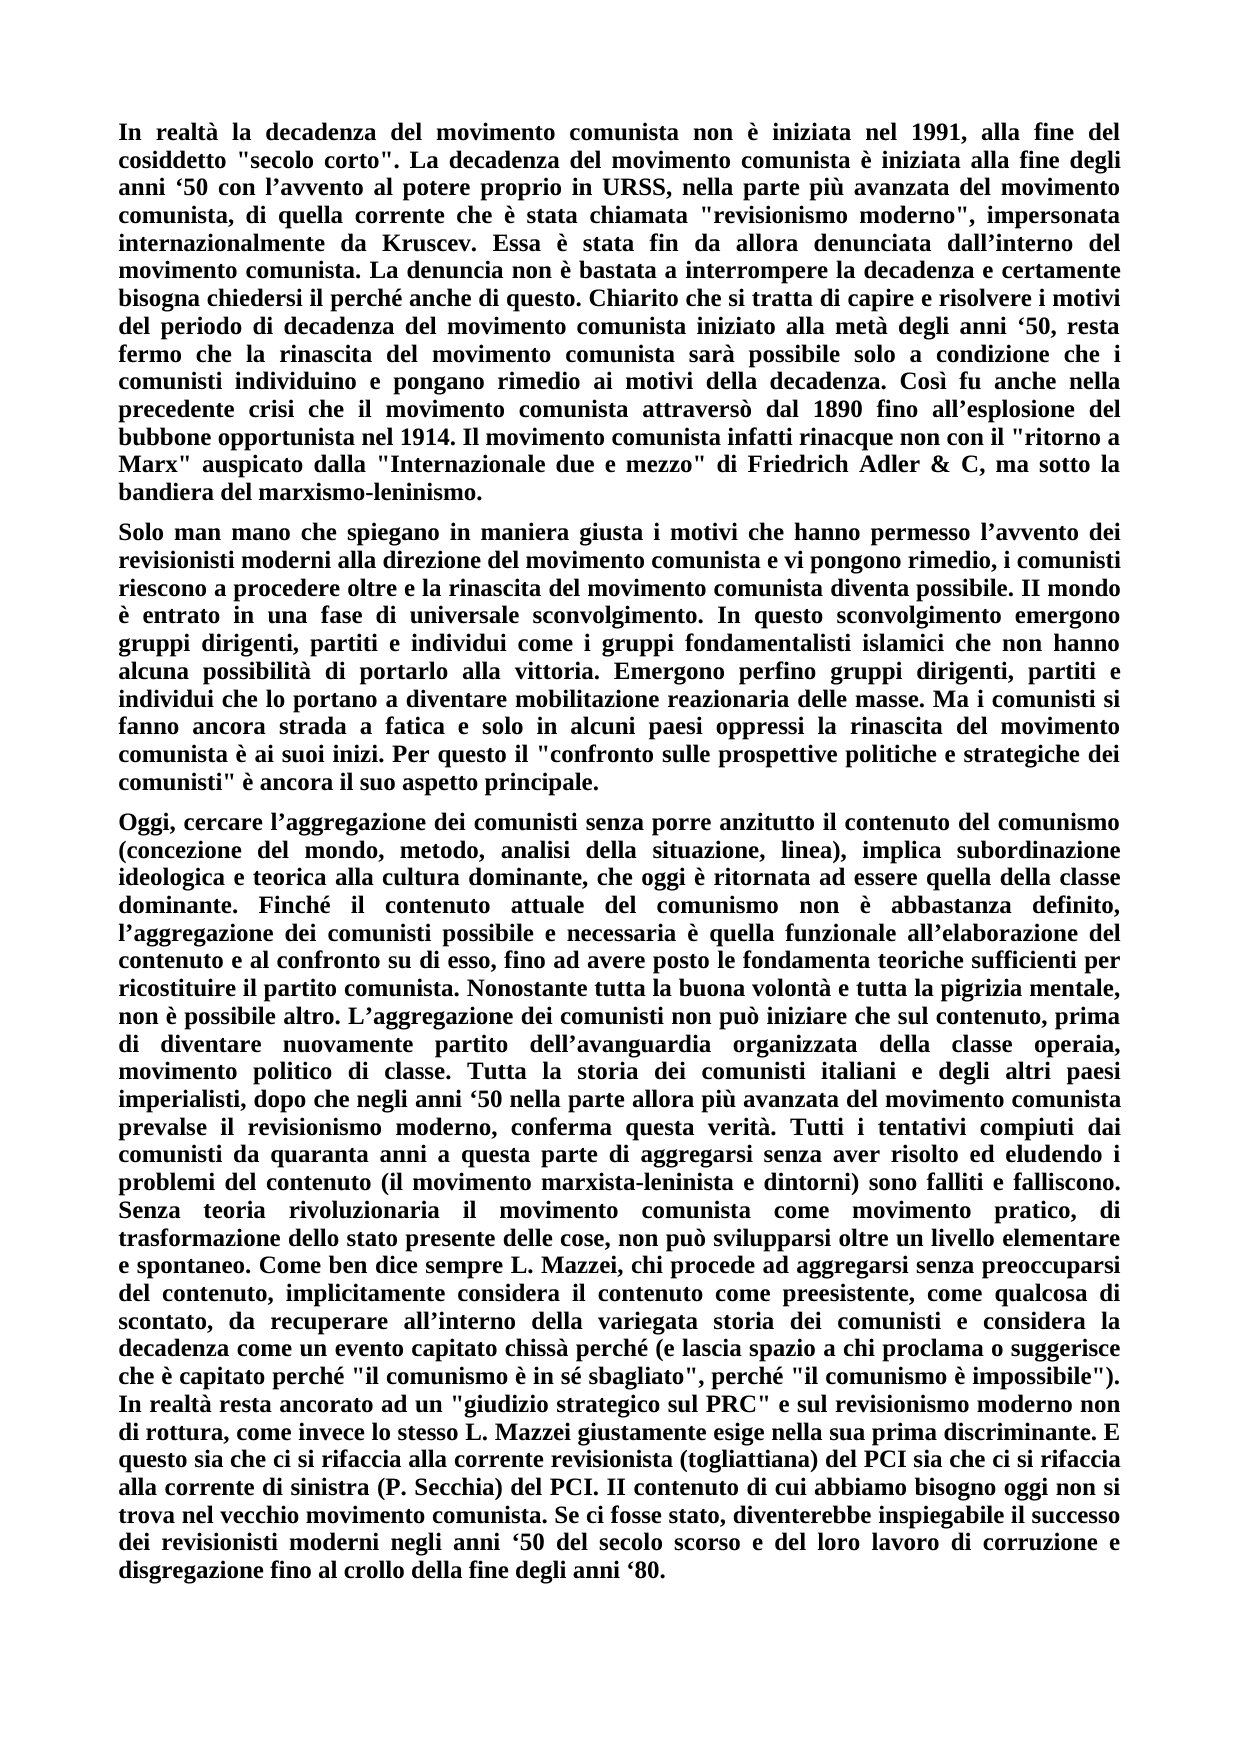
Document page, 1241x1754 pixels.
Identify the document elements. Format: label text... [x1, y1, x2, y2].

text In realtà la decadenza del movimento comunista non è iniziata nel 1991, alla fine del cosiddetto "secolo corto". La decadenza del movimento comunista è iniziata alla fine degli anni ‘50 con l’avvento al potere proprio in URSS, nella parte più avanzata del movimento comunista, di quella corrente che è stata chiamata "revisionismo moderno", impersonata internazionalmente da Kruscev. Essa è stata fin da allora denunciata dall’interno del movimento comunista. La denuncia non è bastata a interrompere la decadenza e certamente bisogna chiedersi il perché anche di questo. Chiarito che si tratta di capire e risolvere i motivi del periodo di decadenza del movimento comunista iniziato alla metà degli anni ‘50, resta fermo che la rinascita del movimento comunista sarà possibile solo a condizione che i comunisti individuino e pongano rimedio ai motivi della decadenza. Così fu anche nella precedente crisi che il movimento comunista attraversò dal 1890 fino all’esplosione del bubbone opportunista nel 1914. Il movimento comunista infatti rinacque non con il "ritorno a Marx" auspicato dalla "Internazionale due e mezzo" di Friedrich Adler & C, ma sotto la bandiera del marxismo-leninismo. [118, 118, 1122, 506]
text Solo man mano che spiegano in maniera giusta i motivi che hanno permesso l’avvento dei revisionisti moderni alla direzione del movimento comunista e vi pongono rimedio, i comunisti riescono a procedere oltre e la rinascita del movimento comunista diventa possibile. II mondo è entrato in una fase di universale sconvolgimento. In questo sconvolgimento emergono gruppi dirigenti, partiti e individui come i gruppi fondamentalisti islamici che non hanno alcuna possibilità di portarlo alla vittoria. Emergono perfino gruppi dirigenti, partiti e individui che lo portano a diventare mobilitazione reazionaria delle masse. Ma i comunisti si fanno ancora strada a fatica e solo in alcuni paesi oppressi la rinascita del movimento comunista è ai suoi inizi. Per questo il "confronto sulle prospettive politiche e strategiche dei comunisti" è ancora il suo aspetto principale. [118, 518, 1122, 796]
text Oggi, cercare l’aggregazione dei comunisti senza porre anzitutto il contenuto del comunismo (concezione del mondo, metodo, analisi della situazione, linea), implica subordinazione ideologica e teorica alla cultura dominante, che oggi è ritornata ad essere quella della classe dominante. Finché il contenuto attuale del comunismo non è abbastanza definito, l’aggregazione dei comunisti possibile e necessaria è quella funzionale all’elaborazione del contenuto e al confronto su di esso, fino ad avere posto le fondamenta teoriche sufficienti per ricostituire il partito comunista. Nonostante tutta la buona volontà e tutta la pigrizia mentale, non è possibile altro. L’aggregazione dei comunisti non può iniziare che sul contenuto, prima di diventare nuovamente partito dell’avanguardia organizzata della classe operaia, movimento politico di classe. Tutta la storia dei comunisti italiani e degli altri paesi imperialisti, dopo che negli anni ‘50 nella parte allora più avanzata del movimento comunista prevalse il revisionismo moderno, conferma questa verità. Tutti i tentativi compiuti dai comunisti da quaranta anni a questa parte di aggregarsi senza aver risolto ed eludendo i problemi del contenuto (il movimento marxista-leninista e dintorni) sono falliti e falliscono. Senza teoria rivoluzionaria il movimento comunista come movimento pratico, di trasformazione dello stato presente delle cose, non può svilupparsi oltre un livello elementare e spontaneo. Come ben dice sempre L. Mazzei, chi procede ad aggregarsi senza preoccuparsi del contenuto, implicitamente considera il contenuto come preesistente, come qualcosa di scontato, da recuperare all’interno della variegata storia dei comunisti e considera la decadenza come un evento capitato chissà perché (e lascia spazio a chi proclama o suggerisce che è capitato perché "il comunismo è in sé sbagliato", perché "il comunismo è impossibile"). In realtà resta ancorato ad un "giudizio strategico sul PRC" e sul revisionismo moderno non di rottura, come invece lo stesso L. Mazzei giustamente esige nella sua prima discriminante. E questo sia che ci si rifaccia alla corrente revisionista (togliattiana) del PCI sia che ci si rifaccia alla corrente di sinistra (P. Secchia) del PCI. II contenuto di cui abbiamo bisogno oggi non si trova nel vecchio movimento comunista. Se ci fosse stato, diventerebbe inspiegabile il successo dei revisionisti moderni negli anni ‘50 del secolo scorso e del loro lavoro di corruzione e disgregazione fino al crollo della fine degli anni ‘80. [118, 808, 1122, 1584]
